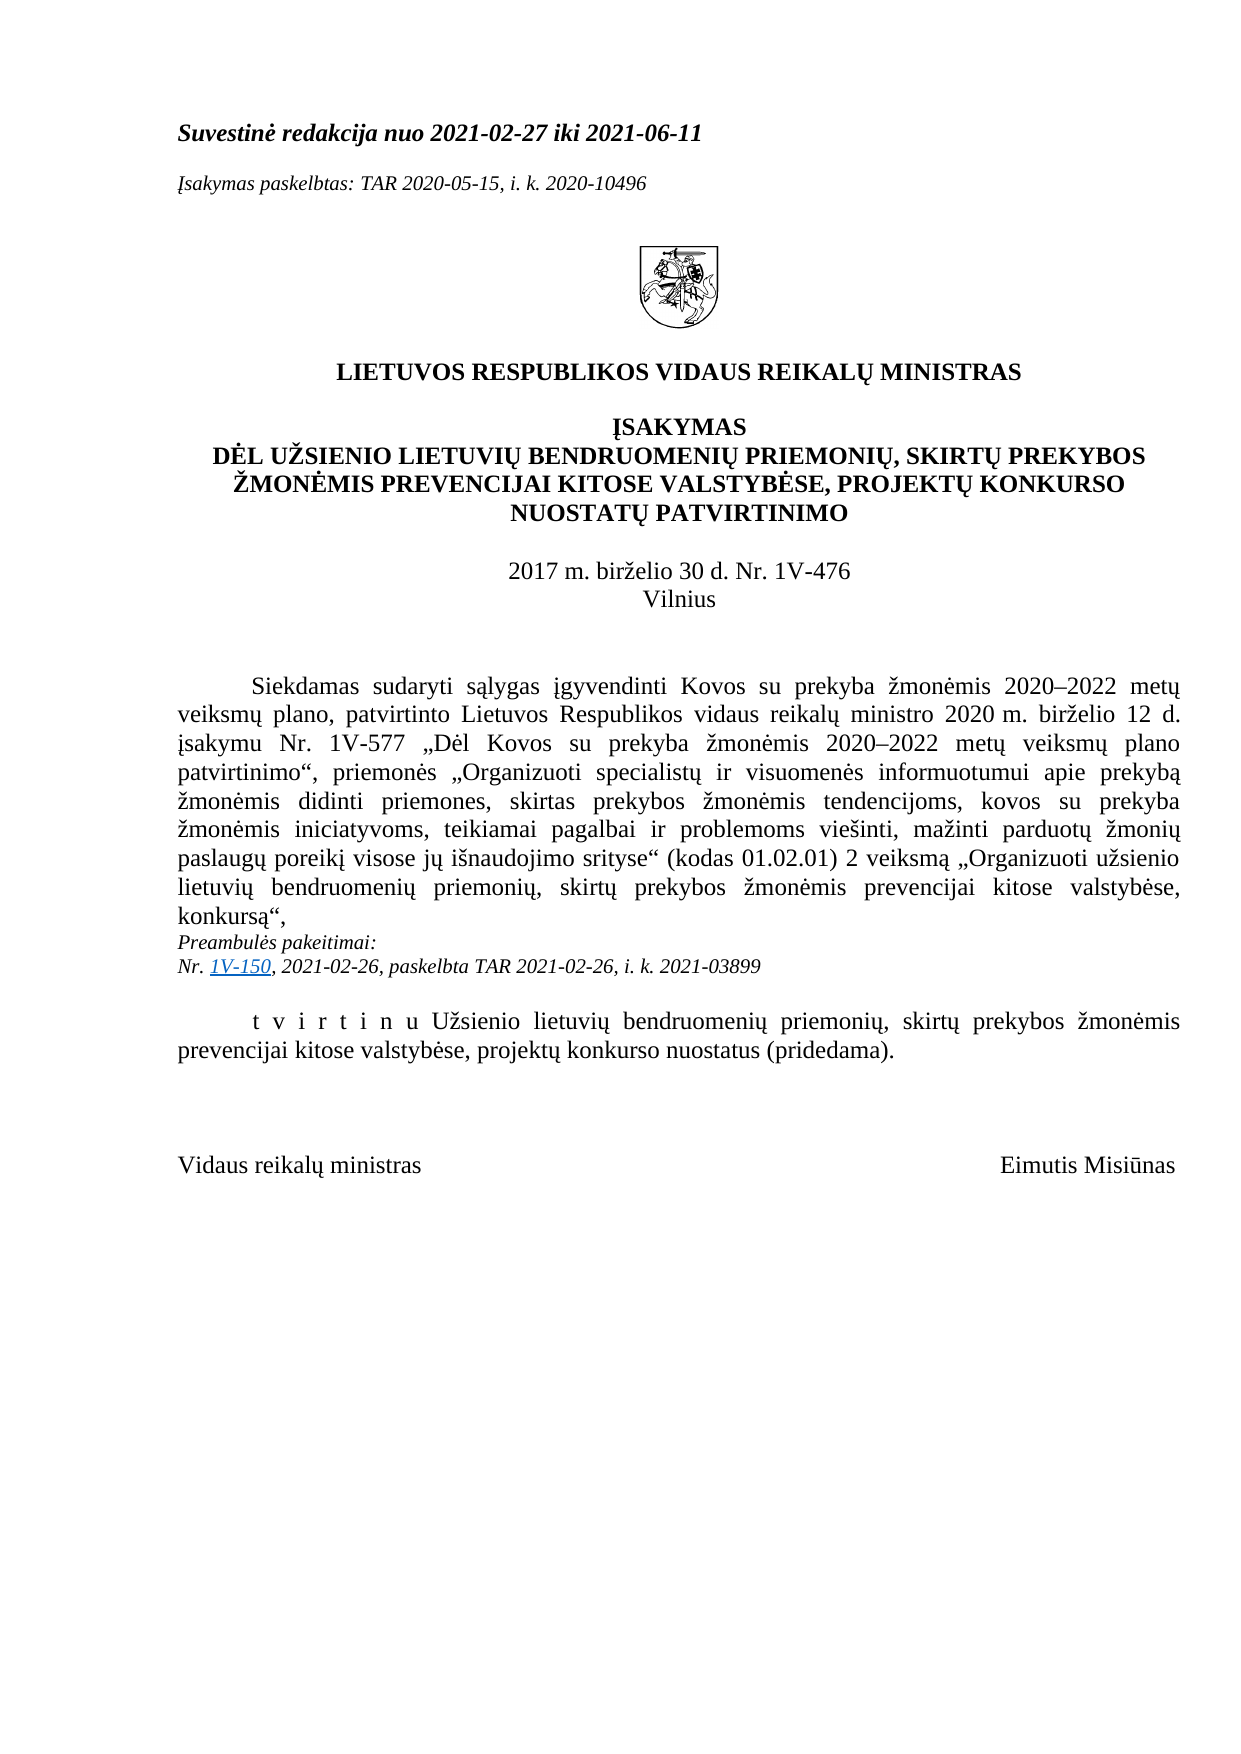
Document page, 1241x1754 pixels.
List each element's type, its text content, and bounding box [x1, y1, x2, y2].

text 2017 m. birželio 30 d. Nr. 1V-476 [177, 556, 1181, 584]
text DĖL UŽSIENIO LIETUVIŲ BENDRUOMENIŲ PRIEMONIŲ, SKIRTŲ PREKYBOS ŽMONĖMIS PREVENCIJAI KITOSE VALSTYBĖSE, PROJEKTŲ KONKURSO NUOSTATŲ PAtvirtinimo [177, 441, 1181, 527]
text Vilnius [177, 584, 1181, 613]
text Įsakymas paskelbtas: TAR 2020-05-15, i. k. 2020-10496 [177, 171, 1181, 195]
text LIETUVOS RESPUBLIKOS VIDAUS REIKALŲ MINISTRAS [177, 357, 1181, 386]
text Nr. 1V-150, 2021-02-26, paskelbta TAR 2021-02-26, i. k. 2021-03899 [177, 954, 1181, 978]
text Suvestinė redakcija nuo 2021-02-27 iki 2021-06-11 [177, 118, 1181, 147]
text t v i r t i n u Užsienio lietuvių bendruomenių priemonių, skirtų prekybos žmonėmis prevencijai kitose valstybėse, projektų konkurso nuostatus (pridedama). [177, 1006, 1181, 1064]
text Preambulės pakeitimai: [177, 929, 1181, 954]
text Siekdamas sudaryti sąlygas įgyvendinti Kovos su prekyba žmonėmis 2020–2022 metų veiksmų plano, patvirtinto Lietuvos Respublikos vidaus reikalų ministro 2020 m. birželio 12 d. įsakymu Nr. 1V-577 „Dėl Kovos su prekyba žmonėmis 2020–2022 metų veiksmų plano patvirtinimo“, priemonės „Organizuoti specialistų ir visuomenės informuotumui apie prekybą žmonėmis didinti priemones, skirtas prekybos žmonėmis tendencijoms, kovos su prekyba žmonėmis iniciatyvoms, teikiamai pagalbai ir problemoms viešinti, mažinti parduotų žmonių paslaugų poreikį visose jų išnaudojimo srityse“ (kodas 01.02.01) 2 veiksmą „Organizuoti užsienio lietuvių bendruomenių priemonių, skirtų prekybos žmonėmis prevencijai kitose valstybėse, konkursą“, [177, 671, 1181, 929]
text Vidaus reikalų ministras Eimutis Misiūnas [177, 1150, 1181, 1179]
text ĮSAKYMAS [177, 412, 1181, 441]
